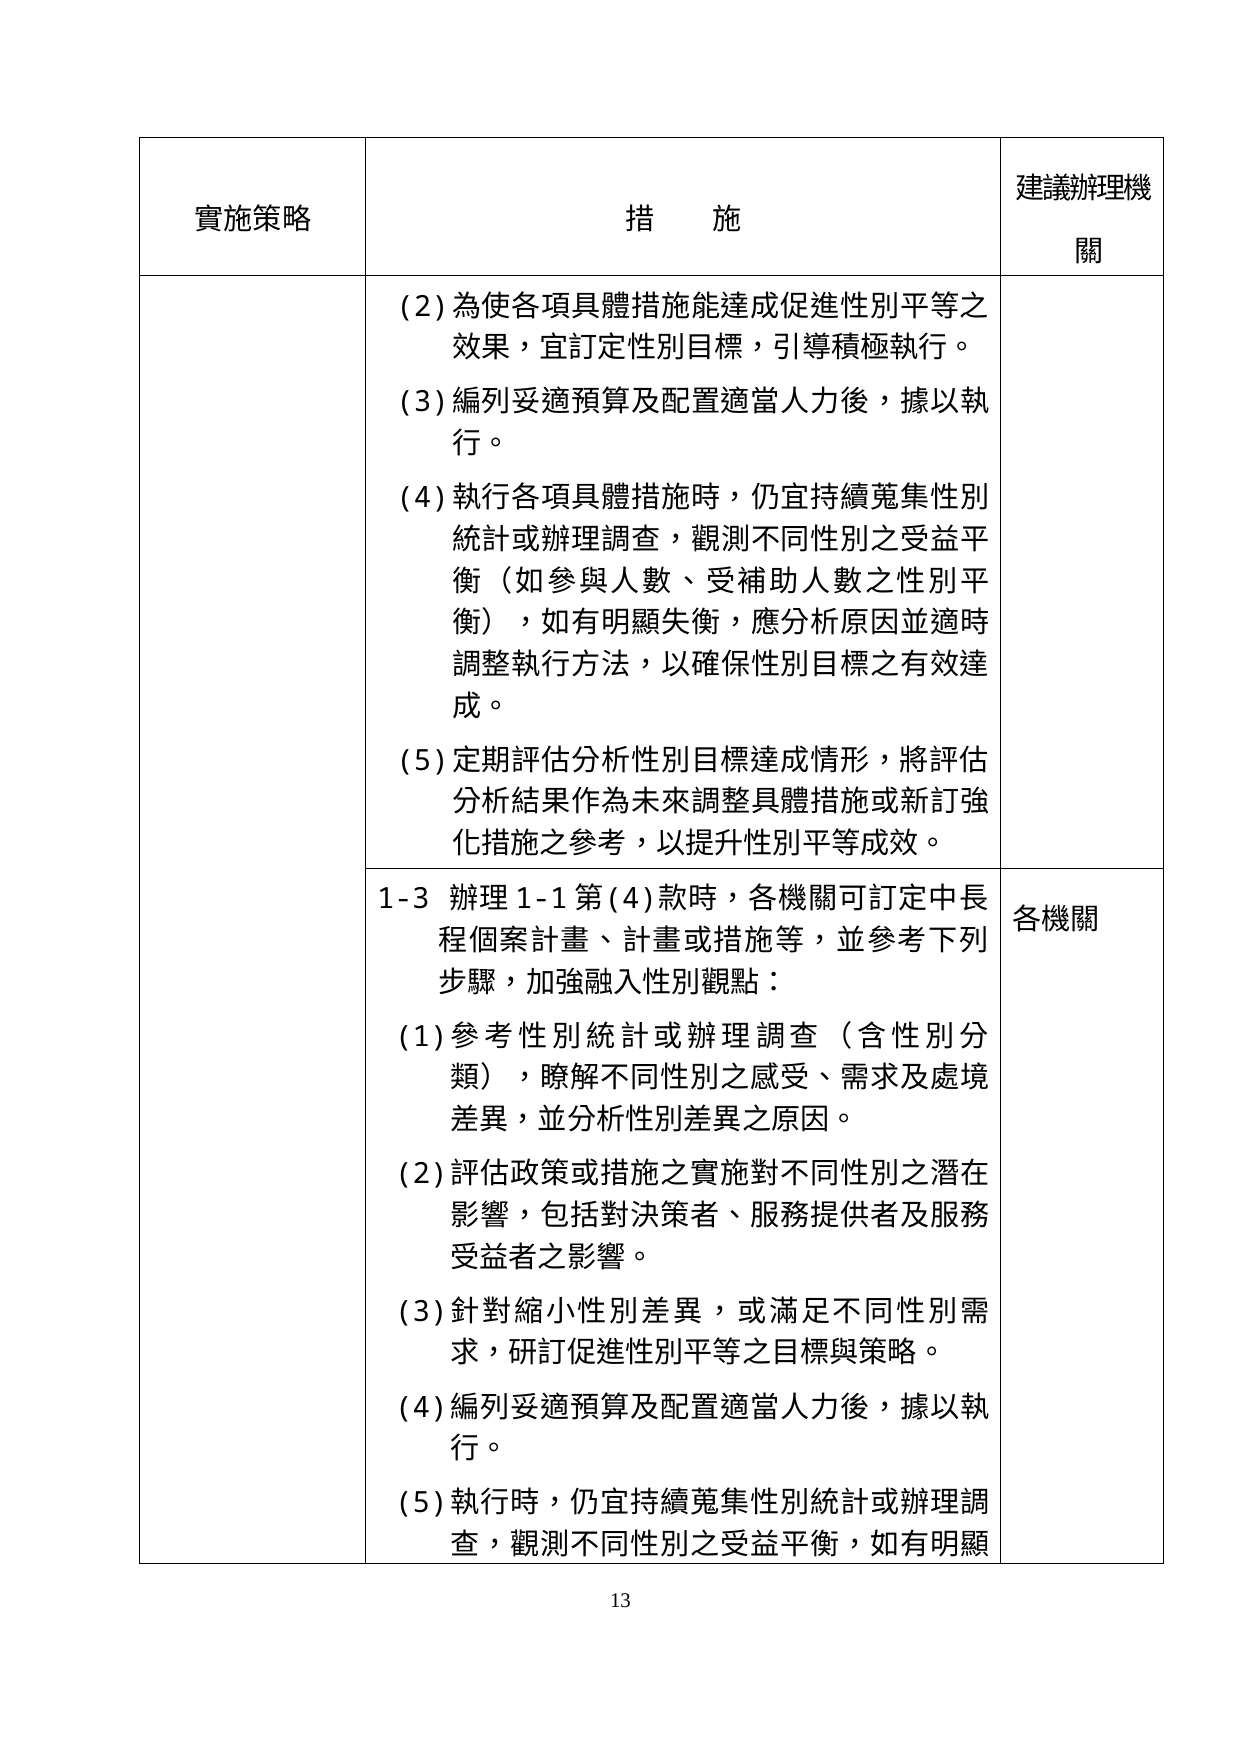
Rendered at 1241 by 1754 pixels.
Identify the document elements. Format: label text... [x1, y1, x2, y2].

table_header 建議辦理機關 [1001, 138, 1163, 275]
table_cell 各機關 [1001, 869, 1163, 1563]
table_cell 1-3 辦理1-1第(4)款時，各機關可訂定中長程個案計畫、計畫或措施等，並參考下列步驟，加強融入性別觀點： 參考性別統計或辦理調查（含性別分類），瞭解不同性別之感受、需求及處境差異，並分析性別差異之原因。 評估政策或措施之實施對不同性別之潛在影響，包括對決策者、服務提供者及服務受益者之影響。 針對縮小性別差異，或滿足不同性別需求，研訂促進性別平等之目標與策略。 編列妥適預算及配置適當人力後，據以執行。 執行時，仍宜持續蒐集性別統計或辦理調查，觀測不同性別之受益平衡，如有明顯失衡，應分析原因並適時調整執行方法，以確保性別目標之有效達成。 定期評估分析性別目標達成情形，將評估分析結果回饋於未來調整政策或措施，或新訂政策或措施之參考，以提升性別平等成效。 [366, 869, 1000, 1563]
table_cell [140, 276, 365, 868]
table_header 措 施 [366, 138, 1000, 275]
table_cell 1-2 辦理1-1第(1)至(3)款時，各機關可訂定中長程個案計畫、計畫或措施等，並參考下列步驟，加強性別觀點融入具體措施之規劃、執行與評估各階段： 參考性別統計或辦理調查（含性別分類），瞭解不同性別之感受、需求及處境差異，並分析性別差異之原因，作為規劃具體措施之基礎。 為使各項具體措施能達成促進性別平等之效果，宜訂定性別目標，引導積極執行。 編列妥適預算及配置適當人力後，據以執行。 執行各項具體措施時，仍宜持續蒐集性別統計或辦理調查，觀測不同性別之受益平衡（如參與人數、受補助人數之性別平衡），如有明顯失衡，應分析原因並適時調整執行方法，以確保性別目標之有效達成。 定期評估分析性別目標達成情形，將評估分析結果作為未來調整具體措施或新訂強化措施之參考，以提升性別平等成效。 [366, 276, 1000, 868]
table_cell [1001, 276, 1163, 868]
table_cell [140, 868, 365, 1563]
table_header 實施策略 [140, 138, 365, 275]
